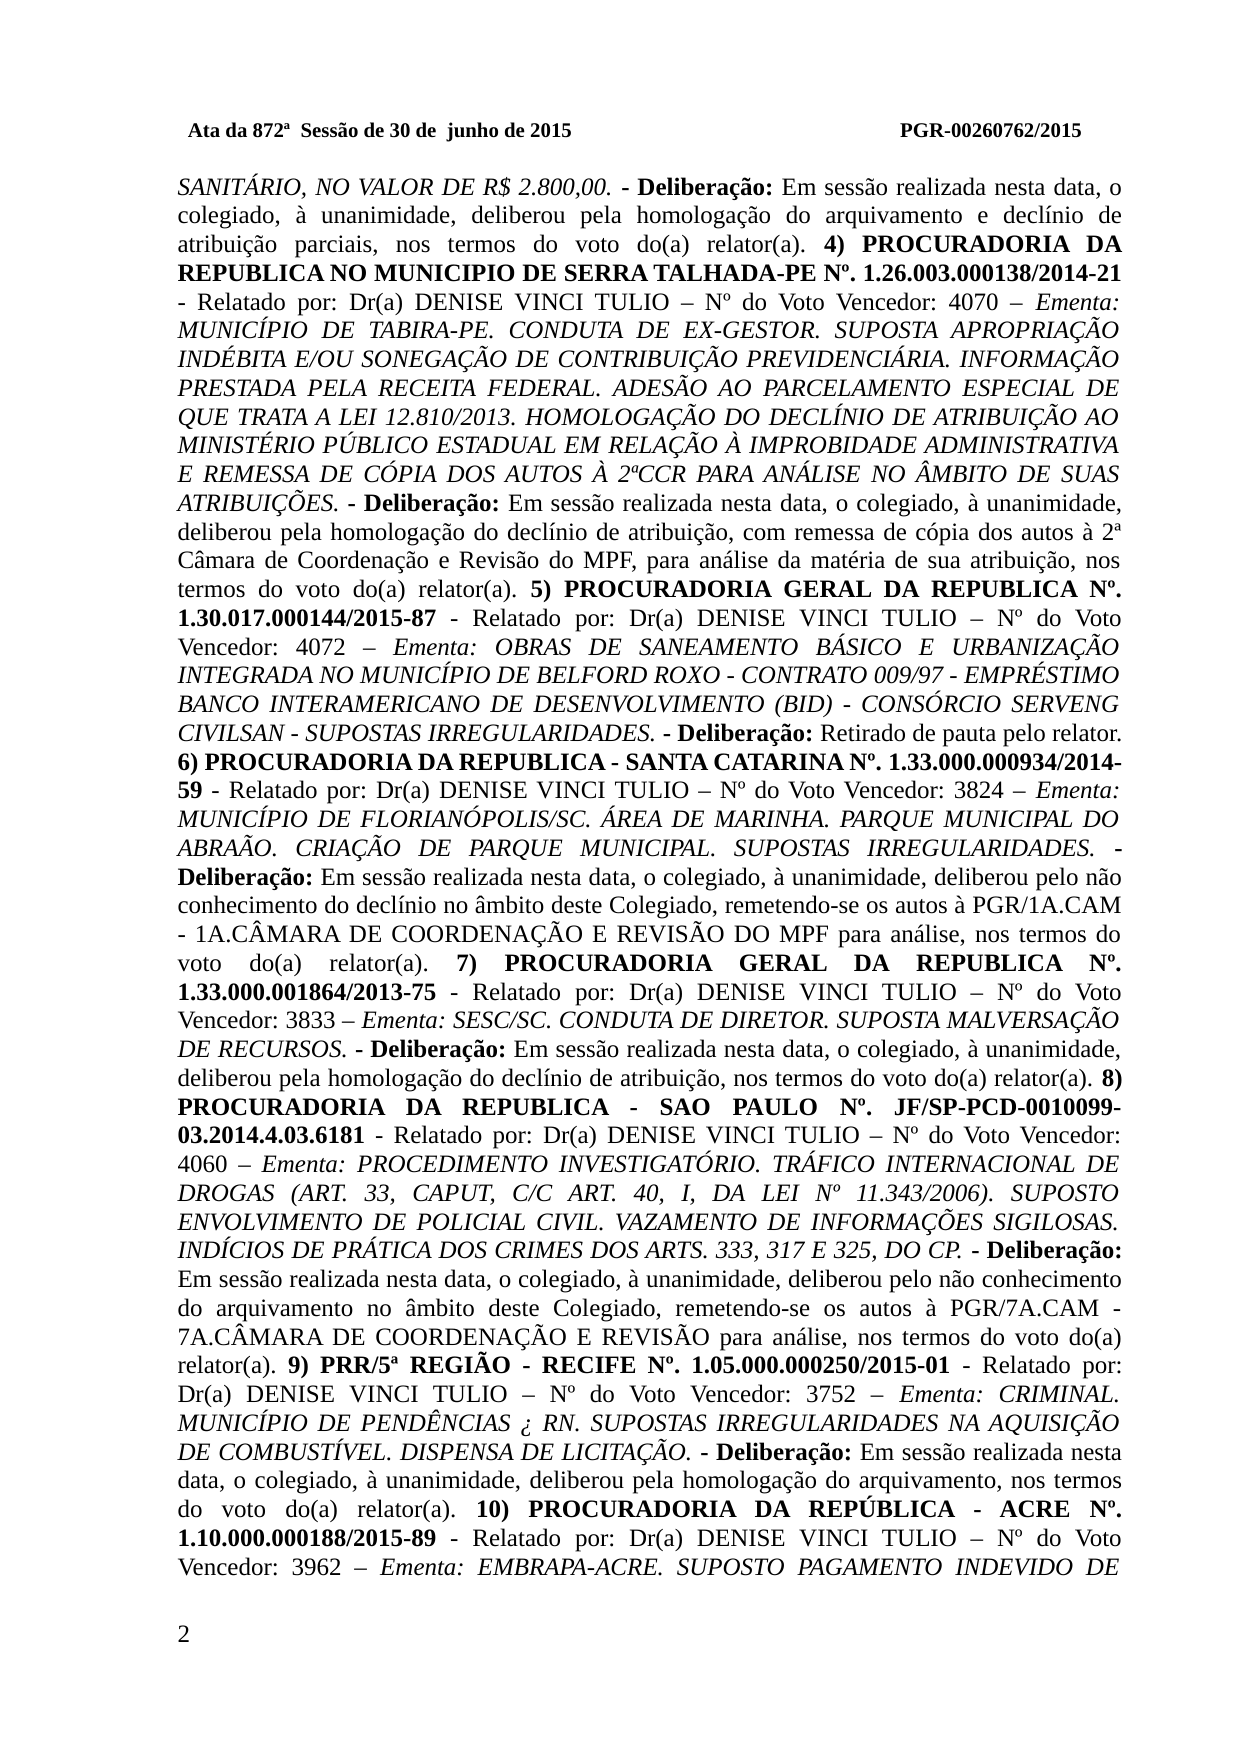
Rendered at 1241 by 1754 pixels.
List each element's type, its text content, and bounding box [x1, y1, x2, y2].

text SANITÁRIO, NO VALOR DE R$ 2.800,00. - Deliberação: Em sessão realizada nesta data, o colegiado, à unanimidade, deliberou pela homologação do arquivamento e declínio de atribuição parciais, nos termos do voto do(a) relator(a). 4) PROCURADORIA DA REPUBLICA NO MUNICIPIO DE SERRA TALHADA-PE Nº. 1.26.003.000138/2014-21 - Relatado por: Dr(a) DENISE VINCI TULIO – Nº do Voto Vencedor: 4070 – Ementa: MUNICÍPIO DE TABIRA-PE. CONDUTA DE EX-GESTOR. SUPOSTA APROPRIAÇÃO INDÉBITA E/OU SONEGAÇÃO DE CONTRIBUIÇÃO PREVIDENCIÁRIA. INFORMAÇÃO PRESTADA PELA RECEITA FEDERAL. ADESÃO AO PARCELAMENTO ESPECIAL DE QUE TRATA A LEI 12.810/2013. HOMOLOGAÇÃO DO DECLÍNIO DE ATRIBUIÇÃO AO MINISTÉRIO PÚBLICO ESTADUAL EM RELAÇÃO À IMPROBIDADE ADMINISTRATIVA E REMESSA DE CÓPIA DOS AUTOS À 2ªCCR PARA ANÁLISE NO ÂMBITO DE SUAS ATRIBUIÇÕES. - Deliberação: Em sessão realizada nesta data, o colegiado, à unanimidade, deliberou pela homologação do declínio de atribuição, com remessa de cópia dos autos à 2ª Câmara de Coordenação e Revisão do MPF, para análise da matéria de sua atribuição, nos termos do voto do(a) relator(a). 5) PROCURADORIA GERAL DA REPUBLICA Nº. 1.30.017.000144/2015-87 - Relatado por: Dr(a) DENISE VINCI TULIO – Nº do Voto Vencedor: 4072 – Ementa: OBRAS DE SANEAMENTO BÁSICO E URBANIZAÇÃO INTEGRADA NO MUNICÍPIO DE BELFORD ROXO - CONTRATO 009/97 - EMPRÉSTIMO BANCO INTERAMERICANO DE DESENVOLVIMENTO (BID) - CONSÓRCIO SERVENG CIVILSAN - SUPOSTAS IRREGULARIDADES. - Deliberação: Retirado de pauta pelo relator. 6) PROCURADORIA DA REPUBLICA - SANTA CATARINA Nº. 1.33.000.000934/2014-59 - Relatado por: Dr(a) DENISE VINCI TULIO – Nº do Voto Vencedor: 3824 – Ementa: MUNICÍPIO DE FLORIANÓPOLIS/SC. ÁREA DE MARINHA. PARQUE MUNICIPAL DO ABRAÃO. CRIAÇÃO DE PARQUE MUNICIPAL. SUPOSTAS IRREGULARIDADES. - Deliberação: Em sessão realizada nesta data, o colegiado, à unanimidade, deliberou pelo não conhecimento do declínio no âmbito deste Colegiado, remetendo-se os autos à PGR/1A.CAM - 1A.CÂMARA DE COORDENAÇÃO E REVISÃO DO MPF para análise, nos termos do voto do(a) relator(a). 7) PROCURADORIA GERAL DA REPUBLICA Nº. 1.33.000.001864/2013-75 - Relatado por: Dr(a) DENISE VINCI TULIO – Nº do Voto Vencedor: 3833 – Ementa: SESC/SC. CONDUTA DE DIRETOR. SUPOSTA MALVERSAÇÃO DE RECURSOS. - Deliberação: Em sessão realizada nesta data, o colegiado, à unanimidade, deliberou pela homologação do declínio de atribuição, nos termos do voto do(a) relator(a). 8) PROCURADORIA DA REPUBLICA - SAO PAULO Nº. JF/SP-PCD-0010099-03.2014.4.03.6181 - Relatado por: Dr(a) DENISE VINCI TULIO – Nº do Voto Vencedor: 4060 – Ementa: PROCEDIMENTO INVESTIGATÓRIO. TRÁFICO INTERNACIONAL DE DROGAS (ART. 33, CAPUT, C/C ART. 40, I, DA LEI Nº 11.343/2006). SUPOSTO ENVOLVIMENTO DE POLICIAL CIVIL. VAZAMENTO DE INFORMAÇÕES SIGILOSAS. INDÍCIOS DE PRÁTICA DOS CRIMES DOS ARTS. 333, 317 E 325, DO CP. - Deliberação: Em sessão realizada nesta data, o colegiado, à unanimidade, deliberou pelo não conhecimento do arquivamento no âmbito deste Colegiado, remetendo-se os autos à PGR/7A.CAM - 7A.CÂMARA DE COORDENAÇÃO E REVISÃO para análise, nos termos do voto do(a) relator(a). 9) PRR/5ª REGIÃO - RECIFE Nº. 1.05.000.000250/2015-01 - Relatado por: Dr(a) DENISE VINCI TULIO – Nº do Voto Vencedor: 3752 – Ementa: CRIMINAL. MUNICÍPIO DE PENDÊNCIAS ¿ RN. SUPOSTAS IRREGULARIDADES NA AQUISIÇÃO DE COMBUSTÍVEL. DISPENSA DE LICITAÇÃO. - Deliberação: Em sessão realizada nesta data, o colegiado, à unanimidade, deliberou pela homologação do arquivamento, nos termos do voto do(a) relator(a). 10) PROCURADORIA DA REPÚBLICA - ACRE Nº. 1.10.000.000188/2015-89 - Relatado por: Dr(a) DENISE VINCI TULIO – Nº do Voto Vencedor: 3962 – Ementa: EMBRAPA-ACRE. SUPOSTO PAGAMENTO INDEVIDO DE [177, 172, 1122, 1580]
